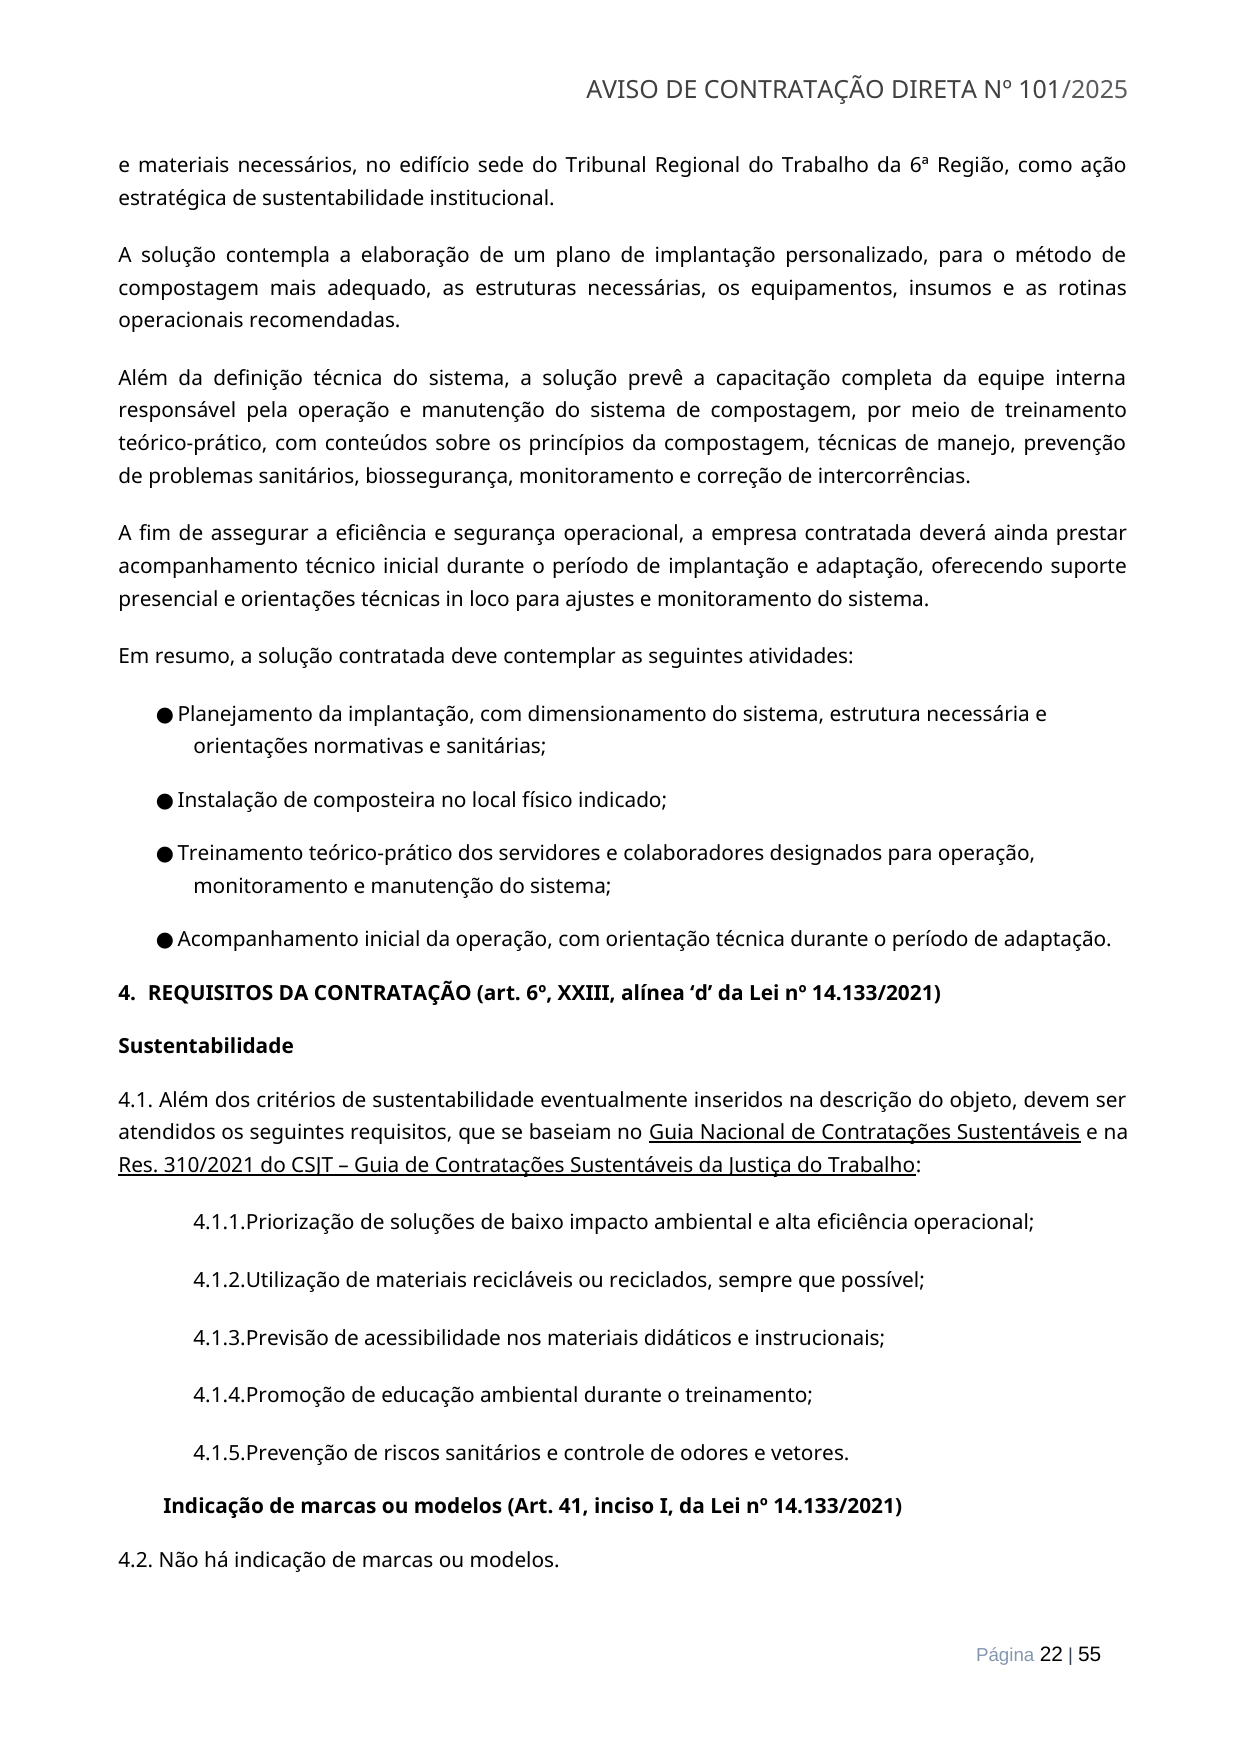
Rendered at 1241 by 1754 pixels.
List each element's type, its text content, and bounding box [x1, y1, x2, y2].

text A solução contempla a elaboração de um plano de implantação personalizado, para o método de compostagem mais adequado, as estruturas necessárias, os equipamentos, insumos e as rotinas operacionais recomendadas. [118, 240, 1128, 334]
text 4.2. Não há indicação de marcas ou modelos. [118, 1545, 1128, 1573]
text 4.1. Além dos critérios de sustentabilidade eventualmente inseridos na descrição do objeto, devem ser atendidos os seguintes requisitos, que se baseiam no Guia Nacional de Contratações Sustentáveis e na Res. 310/2021 do CSJT – Guia de Contratações Sustentáveis da Justiça do Trabalho: [118, 1085, 1128, 1178]
list Planejamento da implantação, com dimensionamento do sistema, estrutura necessária e orientações normativas e sanitárias; [156, 699, 1128, 760]
text 4.1.4.Promoção de educação ambiental durante o treinamento; [118, 1380, 1128, 1409]
list Instalação de composteira no local físico indicado; [156, 785, 1128, 813]
text 4.1.3.Previsão de acessibilidade nos materiais didáticos e instrucionais; [118, 1323, 1128, 1351]
text A fim de assegurar a eficiência e segurança operacional, a empresa contratada deverá ainda prestar acompanhamento técnico inicial durante o período de implantação e adaptação, oferecendo suporte presencial e orientações técnicas in loco para ajustes e monitoramento do sistema. [118, 518, 1128, 612]
text 4.1.1.Priorização de soluções de baixo impacto ambiental e alta eficiência operacional; [118, 1207, 1128, 1236]
list Treinamento teórico-prático dos servidores e colaboradores designados para operação, monitoramento e manutenção do sistema; [156, 838, 1128, 899]
text 4.1.2.Utilização de materiais recicláveis ou reciclados, sempre que possível; [118, 1265, 1128, 1293]
subtitle REQUISITOS DA CONTRATAÇÃO (art. 6º, XXIII, alínea ‘d’ da Lei nº 14.133/2021) [118, 978, 1128, 1006]
text 4.1.5.Prevenção de riscos sanitários e controle de odores e vetores. [118, 1438, 1128, 1466]
text Sustentabilidade [118, 1031, 1128, 1060]
text Em resumo, a solução contratada deve contemplar as seguintes atividades: [118, 641, 1128, 670]
text Além da definição técnica do sistema, a solução prevê a capacitação completa da equipe interna responsável pela operação e manutenção do sistema de compostagem, por meio de treinamento teórico-prático, com conteúdos sobre os princípios da compostagem, técnicas de manejo, prevenção de problemas sanitários, biossegurança, monitoramento e correção de intercorrências. [118, 363, 1128, 489]
text Indicação de marcas ou modelos (Art. 41, inciso I, da Lei nº 14.133/2021) [163, 1491, 1128, 1520]
text e materiais necessários, no edifício sede do Tribunal Regional do Trabalho da 6ª Região, como ação estratégica de sustentabilidade institucional. [118, 150, 1128, 211]
list Acompanhamento inicial da operação, com orientação técnica durante o período de adaptação. [156, 924, 1128, 953]
